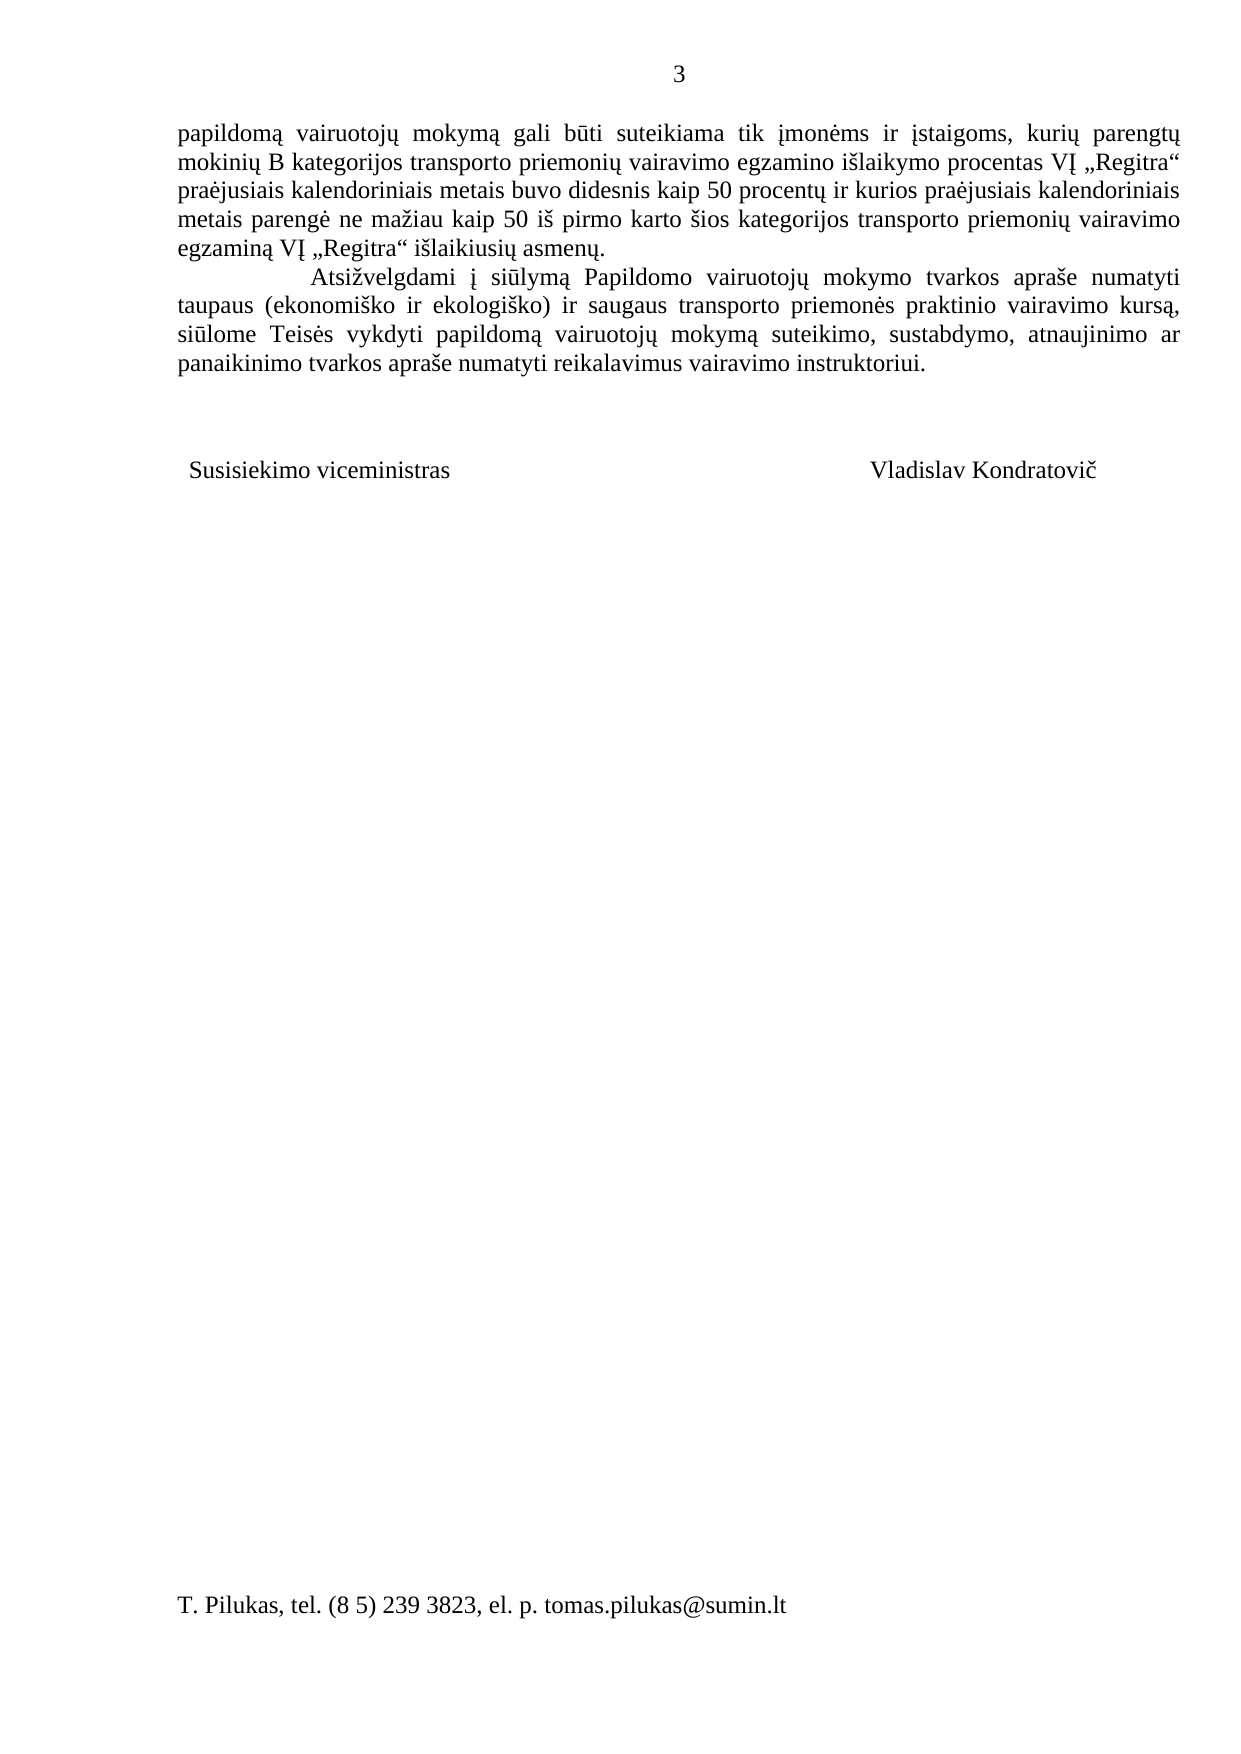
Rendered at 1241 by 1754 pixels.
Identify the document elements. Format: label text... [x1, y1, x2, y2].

text T. Pilukas, tel. (8 5) 239 3823, el. p. tomas.pilukas@sumin.lt [177, 1590, 1191, 1618]
table_header [569, 406, 858, 484]
table_header Susisiekimo viceministras [177, 406, 569, 484]
text Atsižvelgdami į siūlymą Papildomo vairuotojų mokymo tvarkos apraše numatyti taupaus (ekonomiško ir ekologiško) ir saugaus transporto priemonės praktinio vairavimo kursą, siūlome Teisės vykdyti papildomą vairuotojų mokymą suteikimo, sustabdymo, atnaujinimo ar panaikinimo tvarkos apraše numatyti reikalavimus vairavimo instruktoriui. [177, 262, 1181, 377]
table_header Vladislav Kondratovič [858, 406, 1200, 484]
text papildomą vairuotojų mokymą gali būti suteikiama tik įmonėms ir įstaigoms, kurių parengtų mokinių B kategorijos transporto priemonių vairavimo egzamino išlaikymo procentas VĮ „Regitra“ praėjusiais kalendoriniais metais buvo didesnis kaip 50 procentų ir kurios praėjusiais kalendoriniais metais parengė ne mažiau kaip 50 iš pirmo karto šios kategorijos transporto priemonių vairavimo egzaminą VĮ „Regitra“ išlaikiusių asmenų. [177, 118, 1181, 262]
